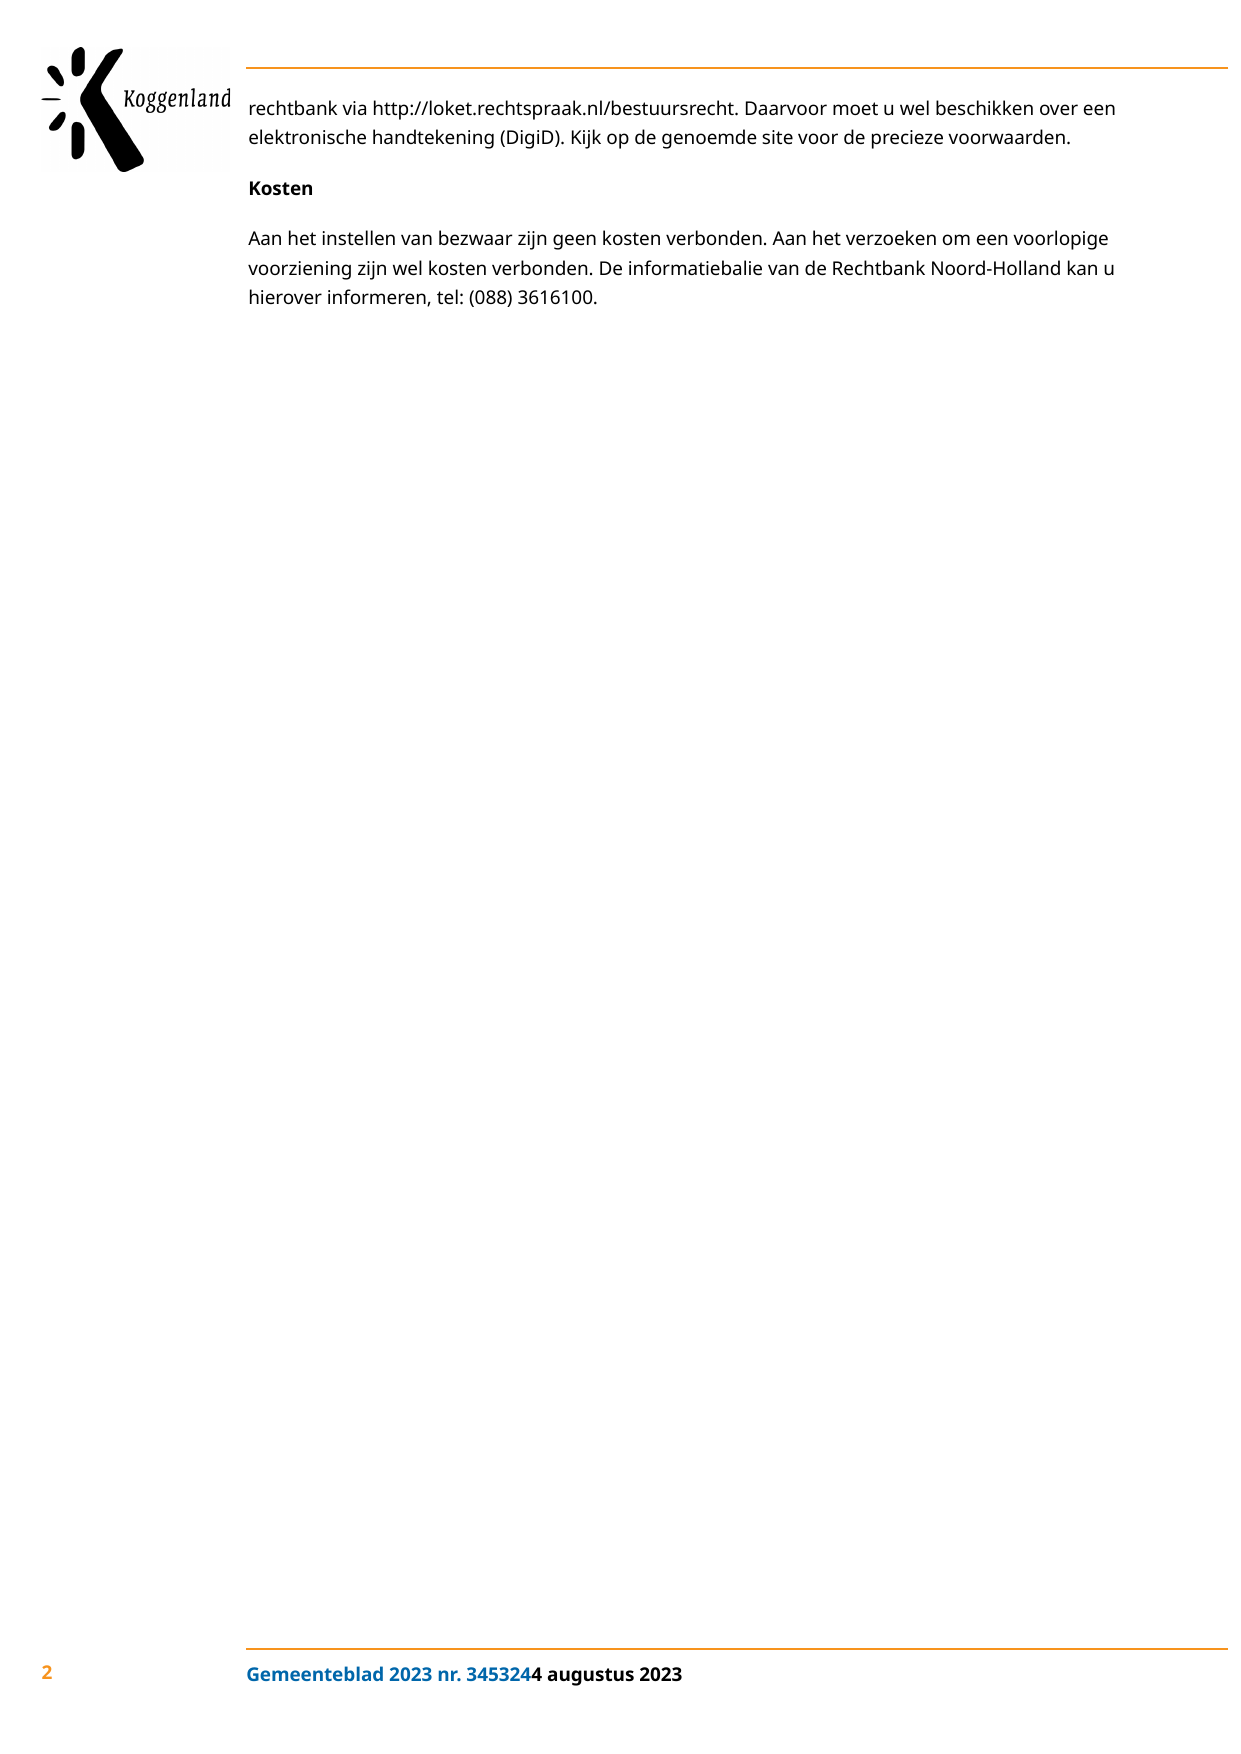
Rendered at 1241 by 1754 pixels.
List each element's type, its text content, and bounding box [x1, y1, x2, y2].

text rechtbank via http://loket.rechtspraak.nl/bestuursrecht. Daarvoor moet u wel beschikken over een elektronische handtekening (DigiD). Kijk op de genoemde site voor de precieze voorwaarden. [248, 95, 1152, 150]
picture [41, 47, 231, 172]
text Kosten [248, 175, 1152, 201]
text Aan het instellen van bezwaar zijn geen kosten verbonden. Aan het verzoeken om een voorlopige voorziening zijn wel kosten verbonden. De informatiebalie van de Rechtbank Noord-Holland kan u hierover informeren, tel: (088) 3616100. [248, 225, 1152, 310]
